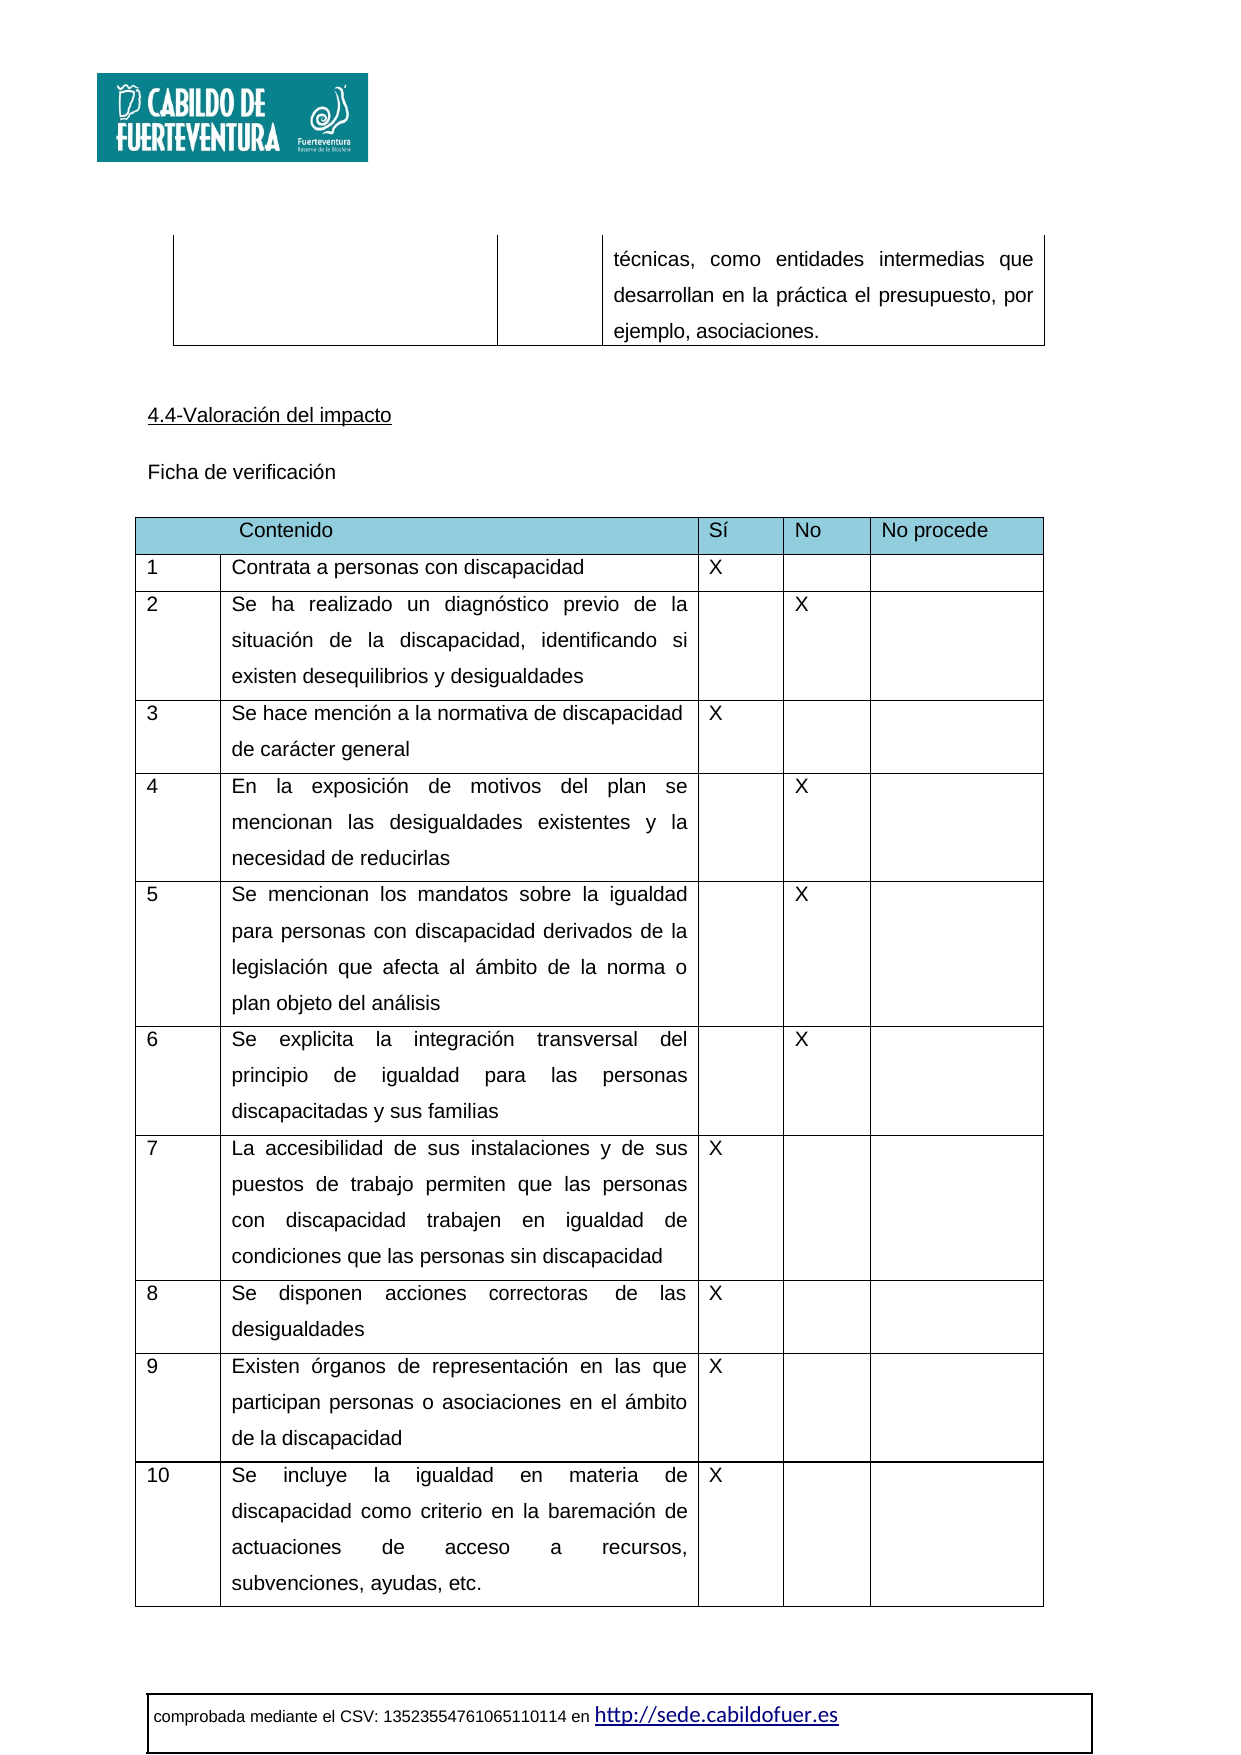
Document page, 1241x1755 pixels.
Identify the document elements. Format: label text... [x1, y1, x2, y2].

table_cell [699, 882, 783, 1026]
table_cell Contrata a personas con discapacidad [221, 555, 698, 591]
table_cell X [699, 1281, 783, 1353]
table_cell 4 [136, 774, 220, 881]
table_cell 1 [136, 555, 220, 591]
text Ficha de verificación [147, 460, 1107, 484]
table_cell X [699, 1463, 783, 1606]
table_cell [784, 701, 870, 772]
table_cell [871, 701, 1043, 772]
table_cell [871, 1354, 1043, 1461]
table_cell [871, 555, 1043, 591]
table_cell [871, 1463, 1043, 1606]
table_cell Se incluye la igualdad en materia de discapacidad como criterio en la baremación de actuaciones de acceso a recursos, subvenciones, ayudas, etc. [221, 1463, 698, 1606]
table_cell X [784, 774, 870, 881]
table_cell 6 [136, 1027, 220, 1135]
table_header No procede [871, 518, 1043, 554]
table_cell [871, 882, 1043, 1026]
table_cell X [699, 701, 783, 772]
table_cell [699, 1027, 783, 1135]
table_cell X [784, 882, 870, 1026]
table_cell [699, 774, 783, 881]
table_cell Se explicita la integración transversal del principio de igualdad para las personas discapacitadas y sus familias [221, 1027, 698, 1135]
text 4.4-Valoración del impacto [147, 403, 1107, 427]
table_cell [871, 1136, 1043, 1280]
table_cell [784, 1463, 870, 1606]
table_header Contenido [136, 518, 698, 554]
table_cell [699, 592, 783, 699]
table_header No [784, 518, 870, 554]
table_cell 9 [136, 1354, 220, 1461]
table_cell X [784, 592, 870, 699]
table_cell X [784, 1027, 870, 1135]
table_cell Se mencionan los mandatos sobre la igualdad para personas con discapacidad derivados de la legislación que afecta al ámbito de la norma o plan objeto del análisis [221, 882, 698, 1026]
table_cell Se hace mención a la normativa de discapacidad de carácter general [221, 701, 698, 772]
table_cell En la exposición de motivos del plan se mencionan las desigualdades existentes y la necesidad de reducirlas [221, 774, 698, 881]
table_cell [784, 1136, 870, 1280]
table_cell Existen órganos de representación en las que participan personas o asociaciones en el ámbito de la discapacidad [221, 1354, 698, 1461]
table_cell [871, 1027, 1043, 1135]
table_cell [784, 555, 870, 591]
table_header Sí [699, 518, 783, 554]
table_cell 7 [136, 1136, 220, 1280]
table_cell [871, 592, 1043, 699]
table_cell Se disponen acciones correctoras de las desigualdades [221, 1281, 698, 1353]
table_cell 5 [136, 882, 220, 1026]
table_cell X [699, 1136, 783, 1280]
table_cell La accesibilidad de sus instalaciones y de sus puestos de trabajo permiten que las personas con discapacidad trabajen en igualdad de condiciones que las personas sin discapacidad [221, 1136, 698, 1280]
table_cell [871, 1281, 1043, 1353]
table_cell 2 [136, 592, 220, 699]
table_cell 10 [136, 1463, 220, 1606]
table_cell 8 [136, 1281, 220, 1353]
table_cell 3 [136, 701, 220, 772]
table_cell [871, 774, 1043, 881]
table_cell X [699, 1354, 783, 1461]
table_cell X [699, 555, 783, 591]
table_cell [784, 1281, 870, 1353]
table_cell [784, 1354, 870, 1461]
table_cell Se ha realizado un diagnóstico previo de la situación de la discapacidad, identificando si existen desequilibrios y desigualdades [221, 592, 698, 699]
